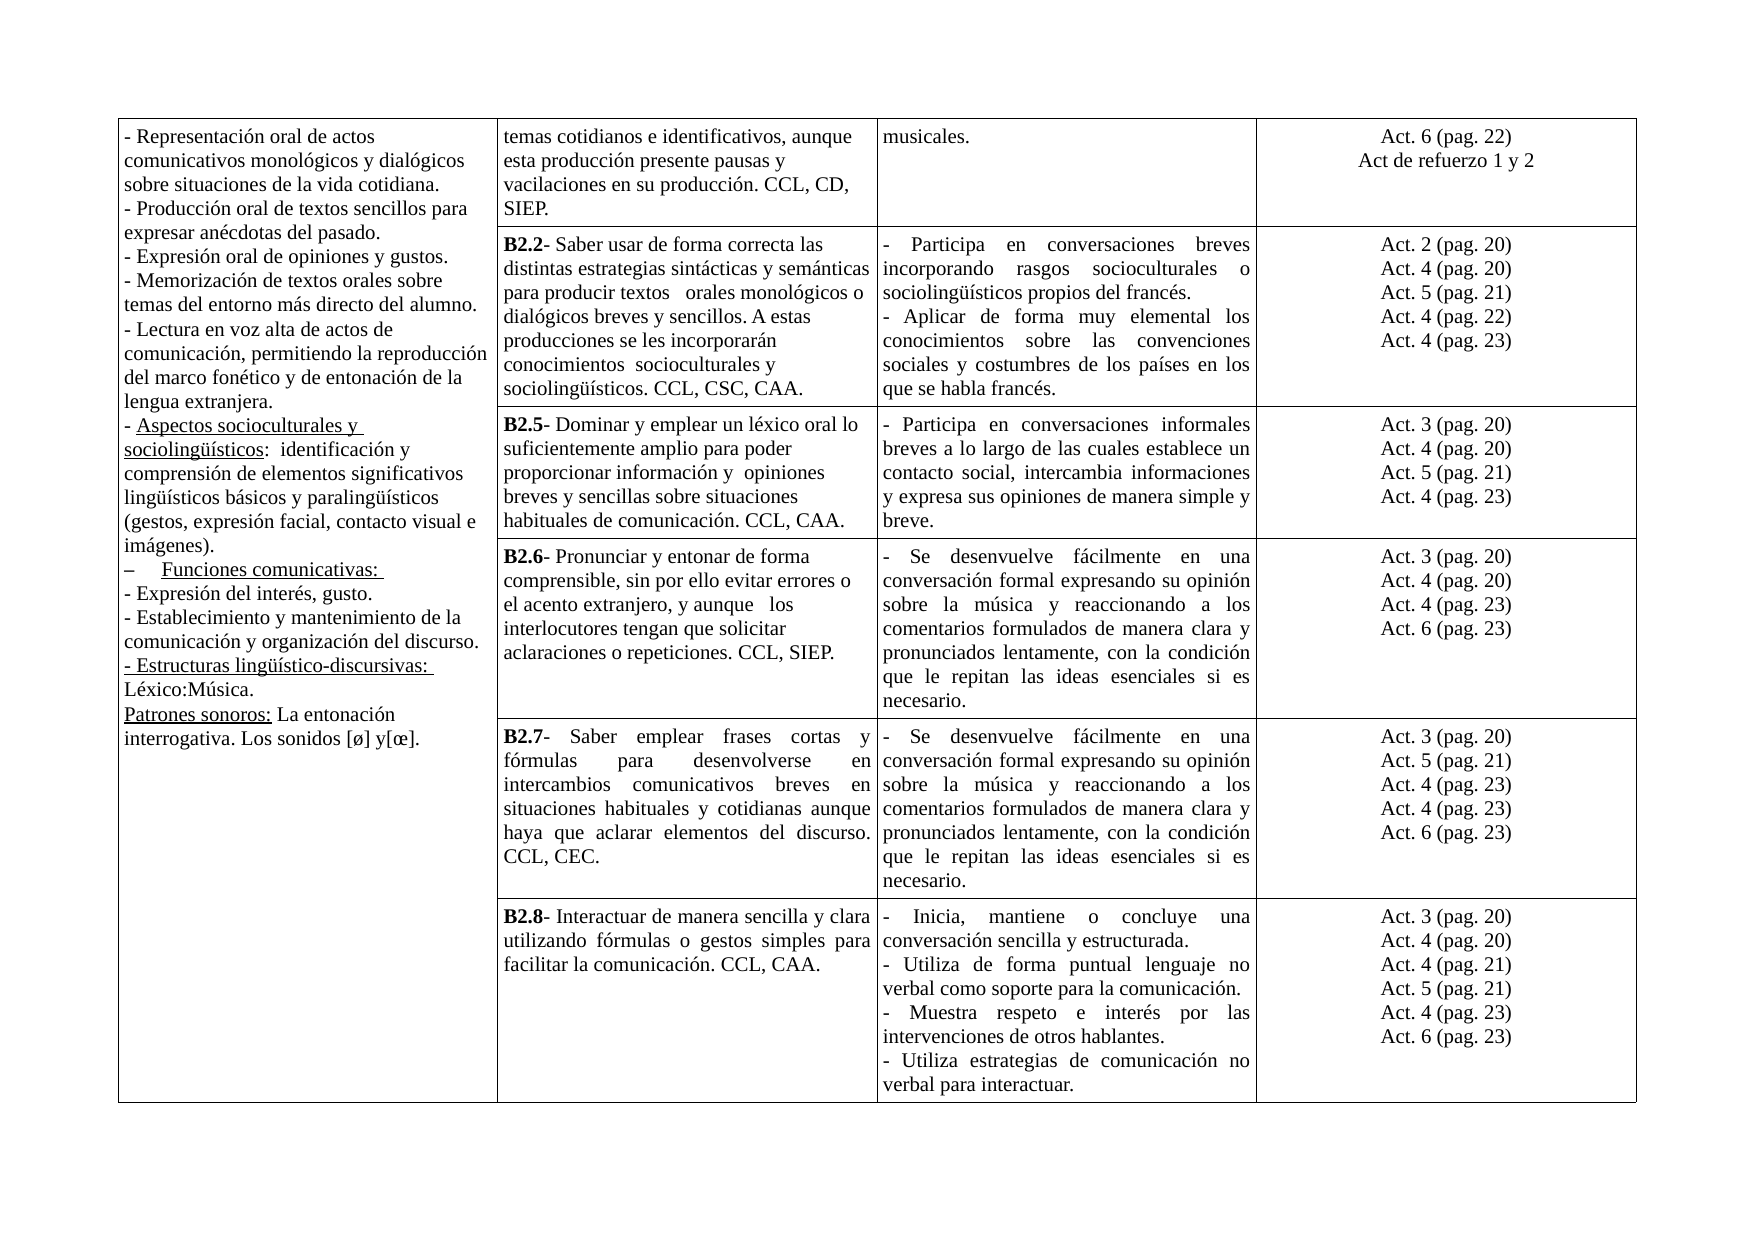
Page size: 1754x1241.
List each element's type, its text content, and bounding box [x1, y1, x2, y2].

table_cell B2.6- Pronunciar y entonar de forma comprensible, sin por ello evitar errores o el acento extranjero, y aunque los interlocutores tengan que solicitar aclaraciones o repeticiones. CCL, SIEP. [498, 539, 877, 718]
table_cell B2.8- Interactuar de manera sencilla y clara utilizando fórmulas o gestos simples para facilitar la comunicación. CCL, CAA. [498, 899, 877, 1102]
table_cell B2.7- Saber emplear frases cortas y fórmulas para desenvolverse en intercambios comunicativos breves en situaciones habituales y cotidianas aunque haya que aclarar elementos del discurso. CCL, CEC. [498, 719, 877, 898]
table_cell - Participa en conversaciones informales breves a lo largo de las cuales establece un contacto social, intercambia informaciones y expresa sus opiniones de manera simple y breve. [878, 407, 1256, 538]
table_cell - Se desenvuelve fácilmente en una conversación formal expresando su opinión sobre la música y reaccionando a los comentarios formulados de manera clara y pronunciados lentamente, con la condición que le repitan las ideas esenciales si es necesario. [878, 719, 1256, 898]
table_cell B2.5- Dominar y emplear un léxico oral lo suficientemente amplio para poder proporcionar información y opiniones breves y sencillas sobre situaciones habituales de comunicación. CCL, CAA. [498, 407, 877, 538]
table_cell Act. 2 (pag. 20) Act. 4 (pag. 20) Act. 5 (pag. 21) Act. 4 (pag. 22) Act. 4 (pag. 23) [1257, 227, 1636, 406]
table_header Act. 6 (pag. 22) Act de refuerzo 1 y 2 [1257, 119, 1636, 226]
table_header musicales. [878, 119, 1256, 226]
table_cell - Representación oral de actos comunicativos monológicos y dialógicos sobre situaciones de la vida cotidiana. - Producción oral de textos sencillos para expresar anécdotas del pasado. - Expresión oral de opiniones y gustos. - Memorización de textos orales sobre temas del entorno más directo del alumno. - Lectura en voz alta de actos de comunicación, permitiendo la reproducción del marco fonético y de entonación de la lengua extranjera. - Aspectos socioculturales y sociolingüísticos: identificación y comprensión de elementos significativos lingüísticos básicos y paralingüísticos (gestos, expresión facial, contacto visual e imágenes). Funciones comunicativas: - Expresión del interés, gusto. - Establecimiento y mantenimiento de la comunicación y organización del discurso. - Estructuras lingüístico-discursivas: Léxico:Música. Patrones sonoros: La entonación interrogativa. Los sonidos [ø] y[œ]. [119, 119, 497, 1102]
table_cell Act. 3 (pag. 20) Act. 5 (pag. 21) Act. 4 (pag. 23) Act. 4 (pag. 23) Act. 6 (pag. 23) [1257, 719, 1636, 898]
table_cell Act. 3 (pag. 20) Act. 4 (pag. 20) Act. 4 (pag. 23) Act. 6 (pag. 23) [1257, 539, 1636, 718]
table_cell - Se desenvuelve fácilmente en una conversación formal expresando su opinión sobre la música y reaccionando a los comentarios formulados de manera clara y pronunciados lentamente, con la condición que le repitan las ideas esenciales si es necesario. [878, 539, 1256, 718]
table_cell Act. 3 (pag. 20) Act. 4 (pag. 20) Act. 4 (pag. 21) Act. 5 (pag. 21) Act. 4 (pag. 23) Act. 6 (pag. 23) [1257, 899, 1636, 1102]
table_header temas cotidianos e identificativos, aunque esta producción presente pausas y vacilaciones en su producción. CCL, CD, SIEP. [498, 119, 877, 226]
table_cell - Participa en conversaciones breves incorporando rasgos socioculturales o sociolingüísticos propios del francés. - Aplicar de forma muy elemental los conocimientos sobre las convenciones sociales y costumbres de los países en los que se habla francés. [878, 227, 1256, 406]
table_cell Act. 3 (pag. 20) Act. 4 (pag. 20) Act. 5 (pag. 21) Act. 4 (pag. 23) [1257, 407, 1636, 538]
table_cell B2.2- Saber usar de forma correcta las distintas estrategias sintácticas y semánticas para producir textos orales monológicos o dialógicos breves y sencillos. A estas producciones se les incorporarán conocimientos socioculturales y sociolingüísticos. CCL, CSC, CAA. [498, 227, 877, 406]
table_cell - Inicia, mantiene o concluye una conversación sencilla y estructurada. - Utiliza de forma puntual lenguaje no verbal como soporte para la comunicación. - Muestra respeto e interés por las intervenciones de otros hablantes. - Utiliza estrategias de comunicación no verbal para interactuar. [878, 899, 1256, 1102]
